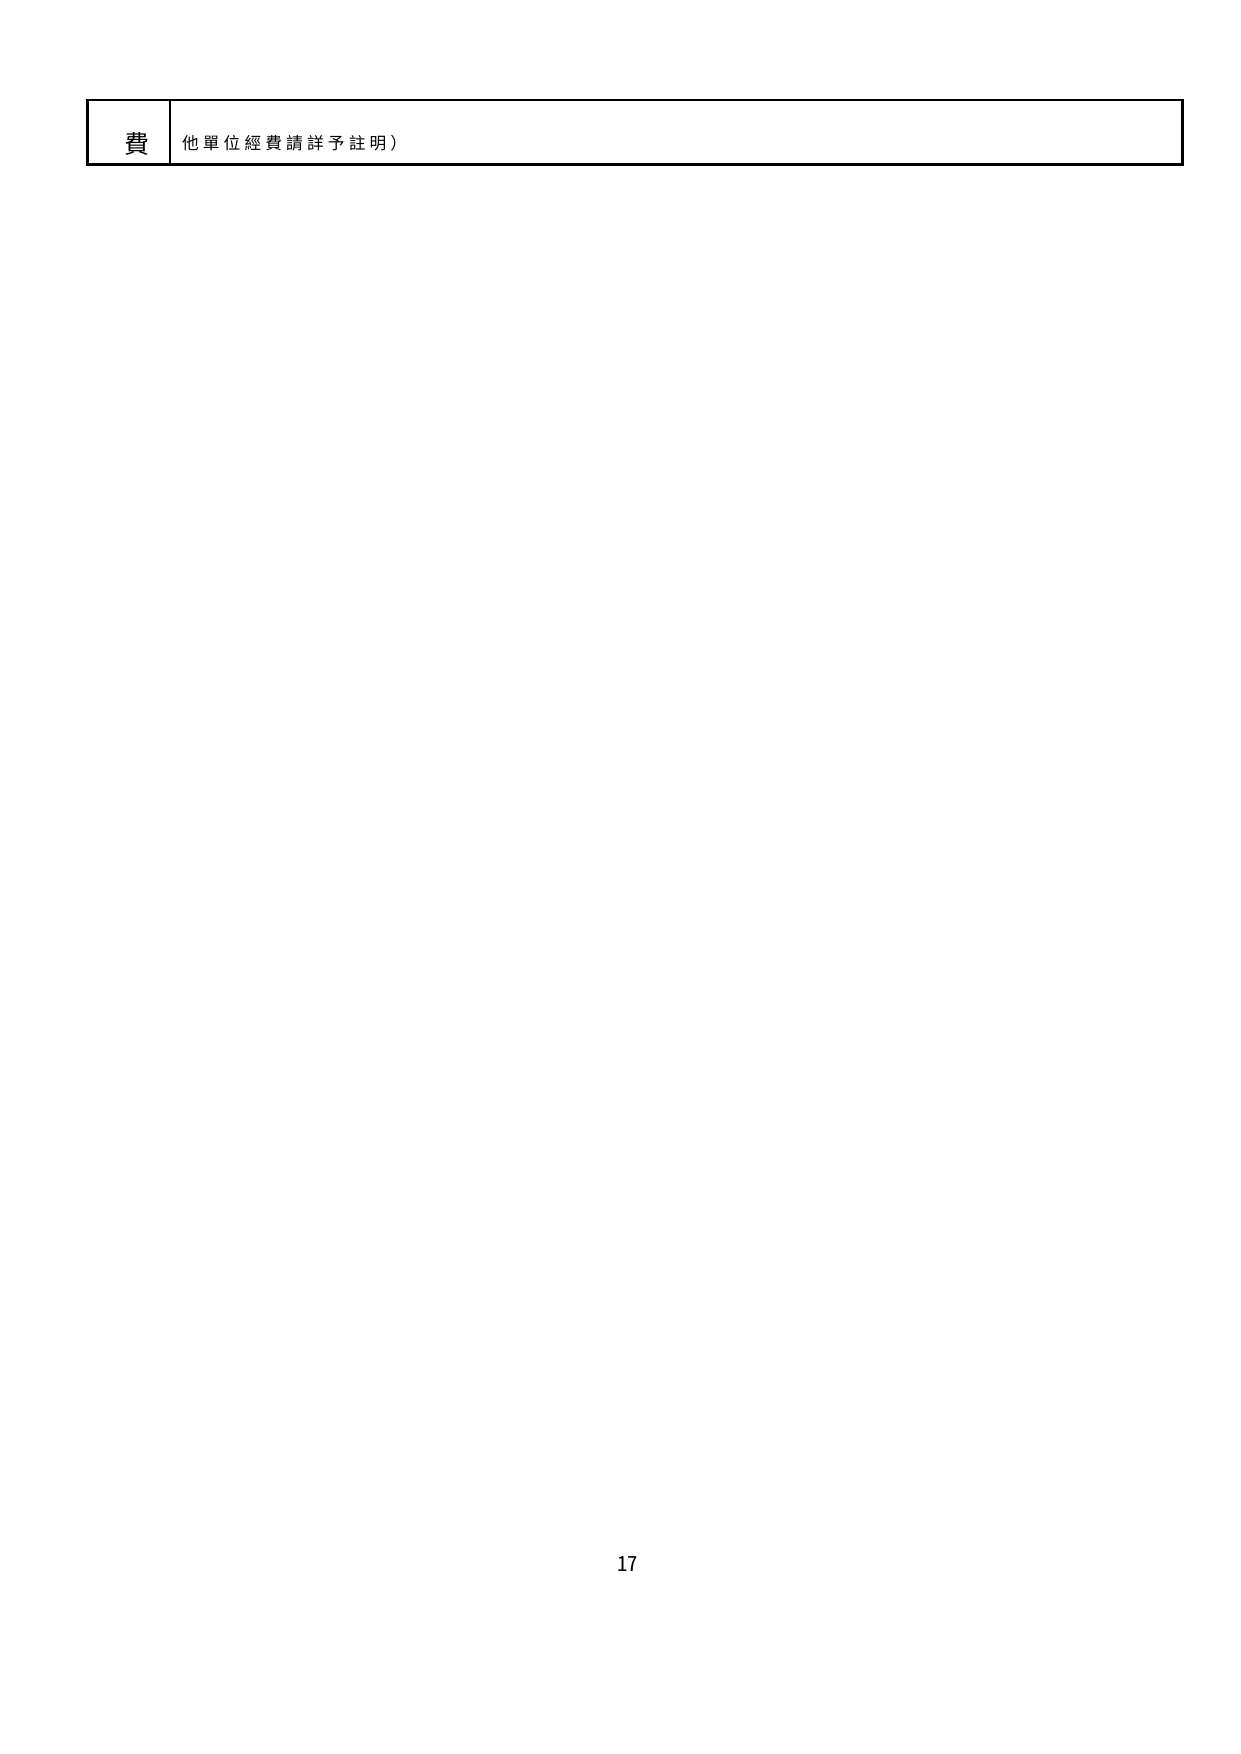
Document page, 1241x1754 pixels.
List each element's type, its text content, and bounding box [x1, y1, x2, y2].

table_cell 費 [89, 101, 169, 163]
table_cell 他單位經費請詳予註明） [171, 101, 1181, 163]
